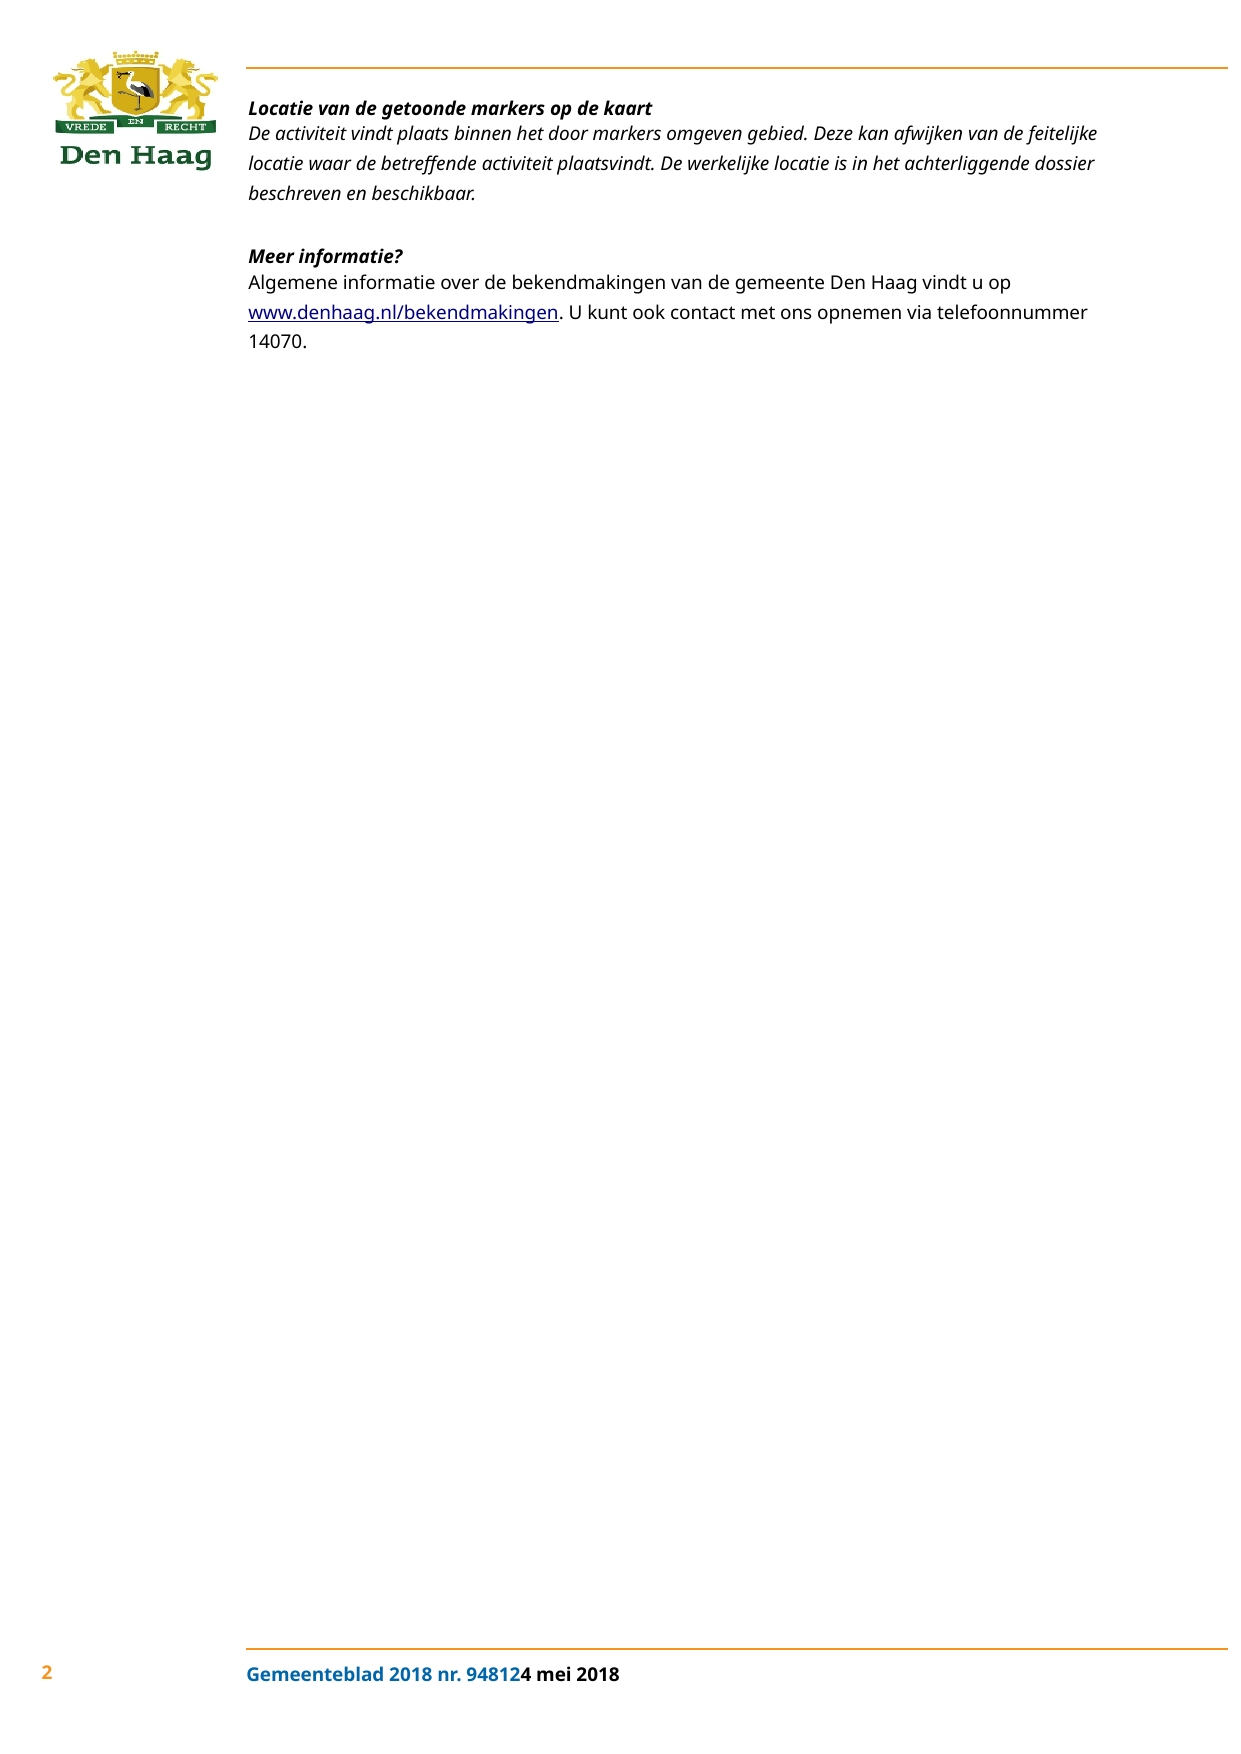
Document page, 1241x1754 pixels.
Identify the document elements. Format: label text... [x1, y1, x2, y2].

text Locatie van de getoonde markers op de kaart [248, 95, 1152, 121]
text Meer informatie? [248, 244, 1152, 269]
text De activiteit vindt plaats binnen het door markers omgeven gebied. Deze kan afwijken van de feitelijke locatie waar de betreffende activiteit plaatsvindt. De werkelijke locatie is in het achterliggende dossier beschreven en beschikbaar. [248, 121, 1152, 205]
text Algemene informatie over de bekendmakingen van de gemeente Den Haag vindt u op www.denhaag.nl/bekendmakingen. U kunt ook contact met ons opnemen via telefoonnummer 14070. [248, 269, 1152, 354]
picture [41, 47, 231, 172]
